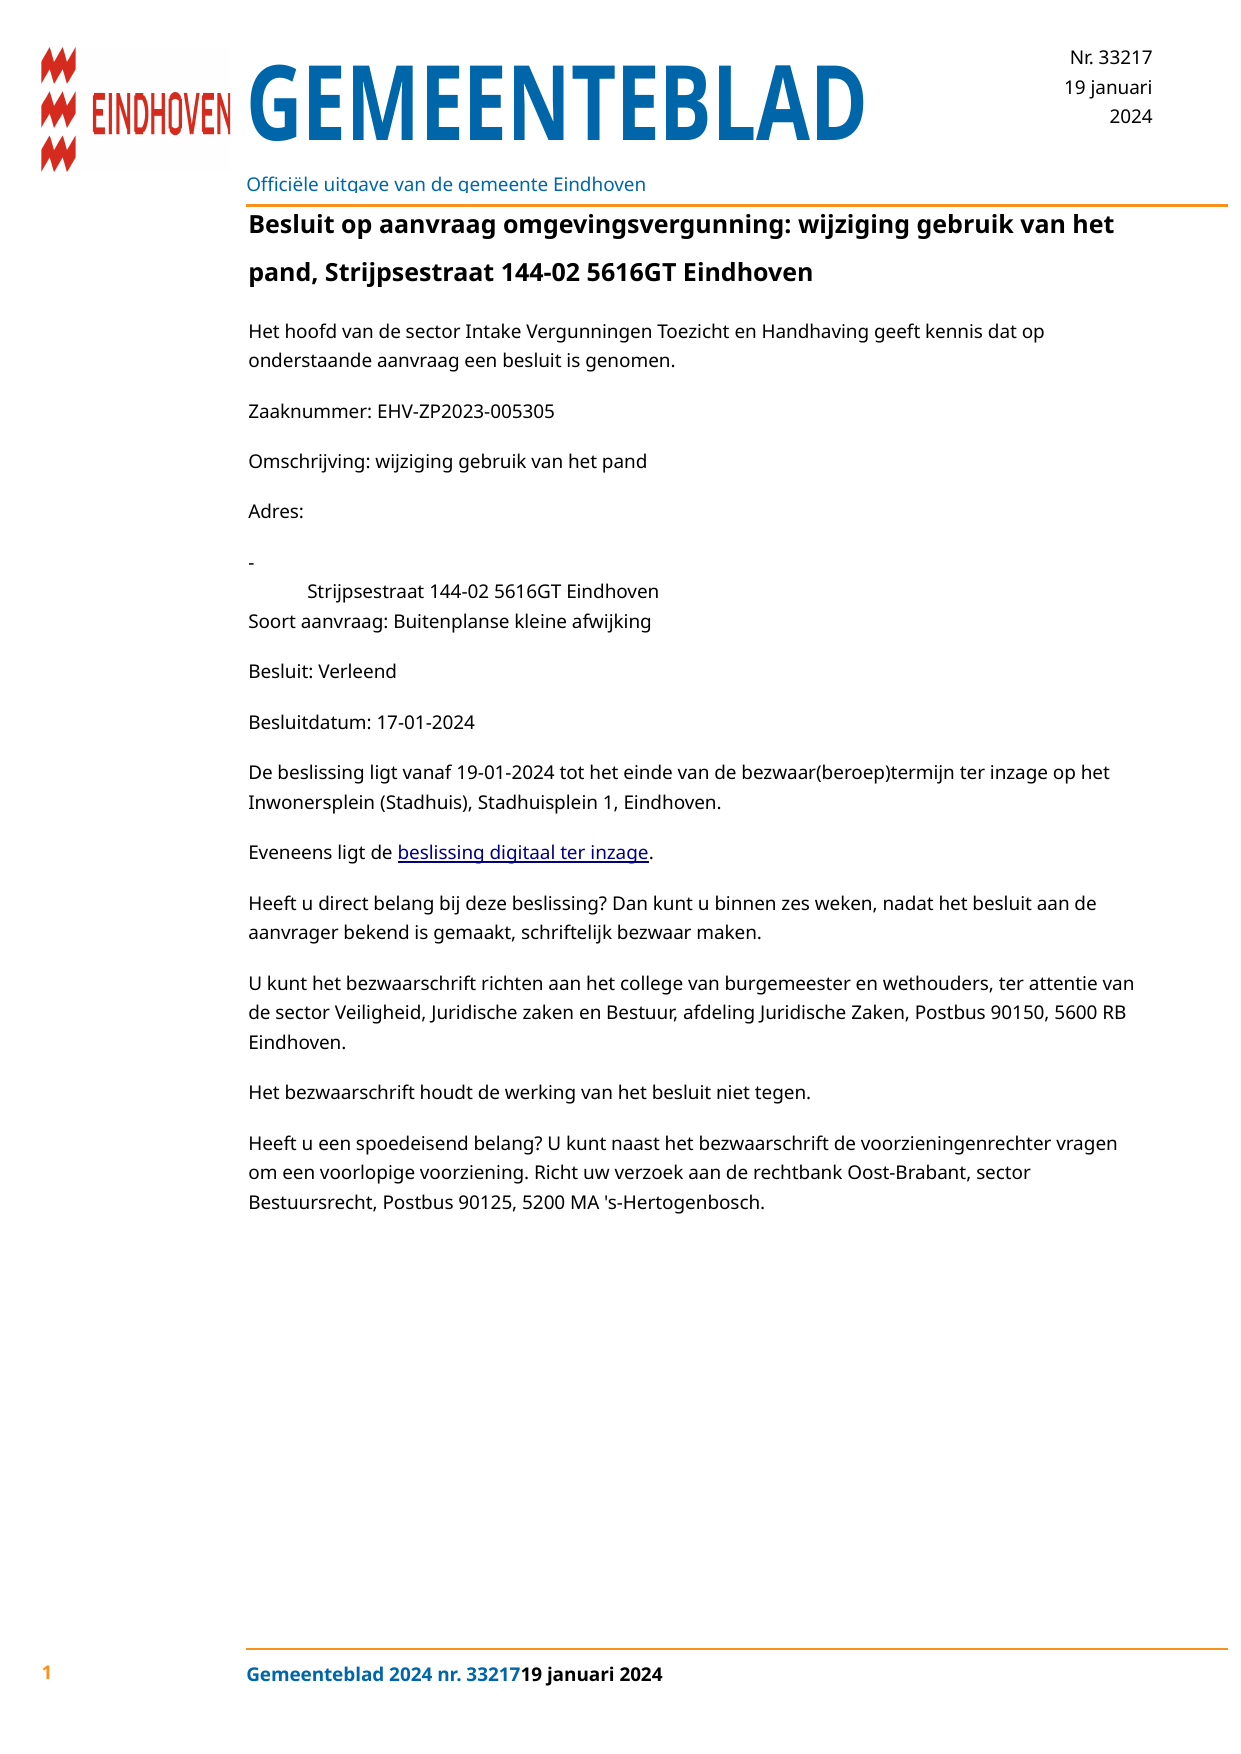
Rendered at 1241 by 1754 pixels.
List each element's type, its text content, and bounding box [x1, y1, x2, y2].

text Adres: [248, 499, 1152, 524]
text Het bezwaarschrift houdt de werking van het besluit niet tegen. [248, 1079, 1152, 1105]
text Besluitdatum: 17-01-2024 [248, 709, 1152, 735]
picture [41, 47, 231, 172]
text Zaaknummer: EHV-ZP2023-005305 [248, 398, 1152, 424]
text Soort aanvraag: Buitenplanse kleine afwijking [248, 608, 1152, 634]
text De beslissing ligt vanaf 19-01-2024 tot het einde van de bezwaar(beroep)termijn ter inzage op het Inwonersplein (Stadhuis), Stadhuisplein 1, Eindhoven. [248, 759, 1152, 815]
text Eveneens ligt de beslissing digitaal ter inzage. [248, 839, 1152, 865]
list Strijpsestraat 144-02 5616GT Eindhoven [248, 579, 1152, 604]
text Omschrijving: wijziging gebruik van het pand [248, 448, 1152, 474]
text Het hoofd van de sector Intake Vergunningen Toezicht en Handhaving geeft kennis dat op onderstaande aanvraag een besluit is genomen. [248, 318, 1152, 373]
text Heeft u direct belang bij deze beslissing? Dan kunt u binnen zes weken, nadat het besluit aan de aanvrager bekend is gemaakt, schriftelijk bezwaar maken. [248, 890, 1152, 945]
text Besluit: Verleend [248, 659, 1152, 684]
text Besluit op aanvraag omgevingsvergunning: wijziging gebruik van het pand, Strijpsestraat 144-02 5616GT Eindhoven [248, 207, 1152, 288]
text U kunt het bezwaarschrift richten aan het college van burgemeester en wethouders, ter attentie van de sector Veiligheid, Juridische zaken en Bestuur, afdeling Juridische Zaken, Postbus 90150, 5600 RB Eindhoven. [248, 970, 1152, 1055]
text Heeft u een spoedeisend belang? U kunt naast het bezwaarschrift de voorzieningenrechter vragen om een voorlopige voorziening. Richt uw verzoek aan de rechtbank Oost-Brabant, sector Bestuursrecht, Postbus 90125, 5200 MA 's-Hertogenbosch. [248, 1130, 1152, 1215]
